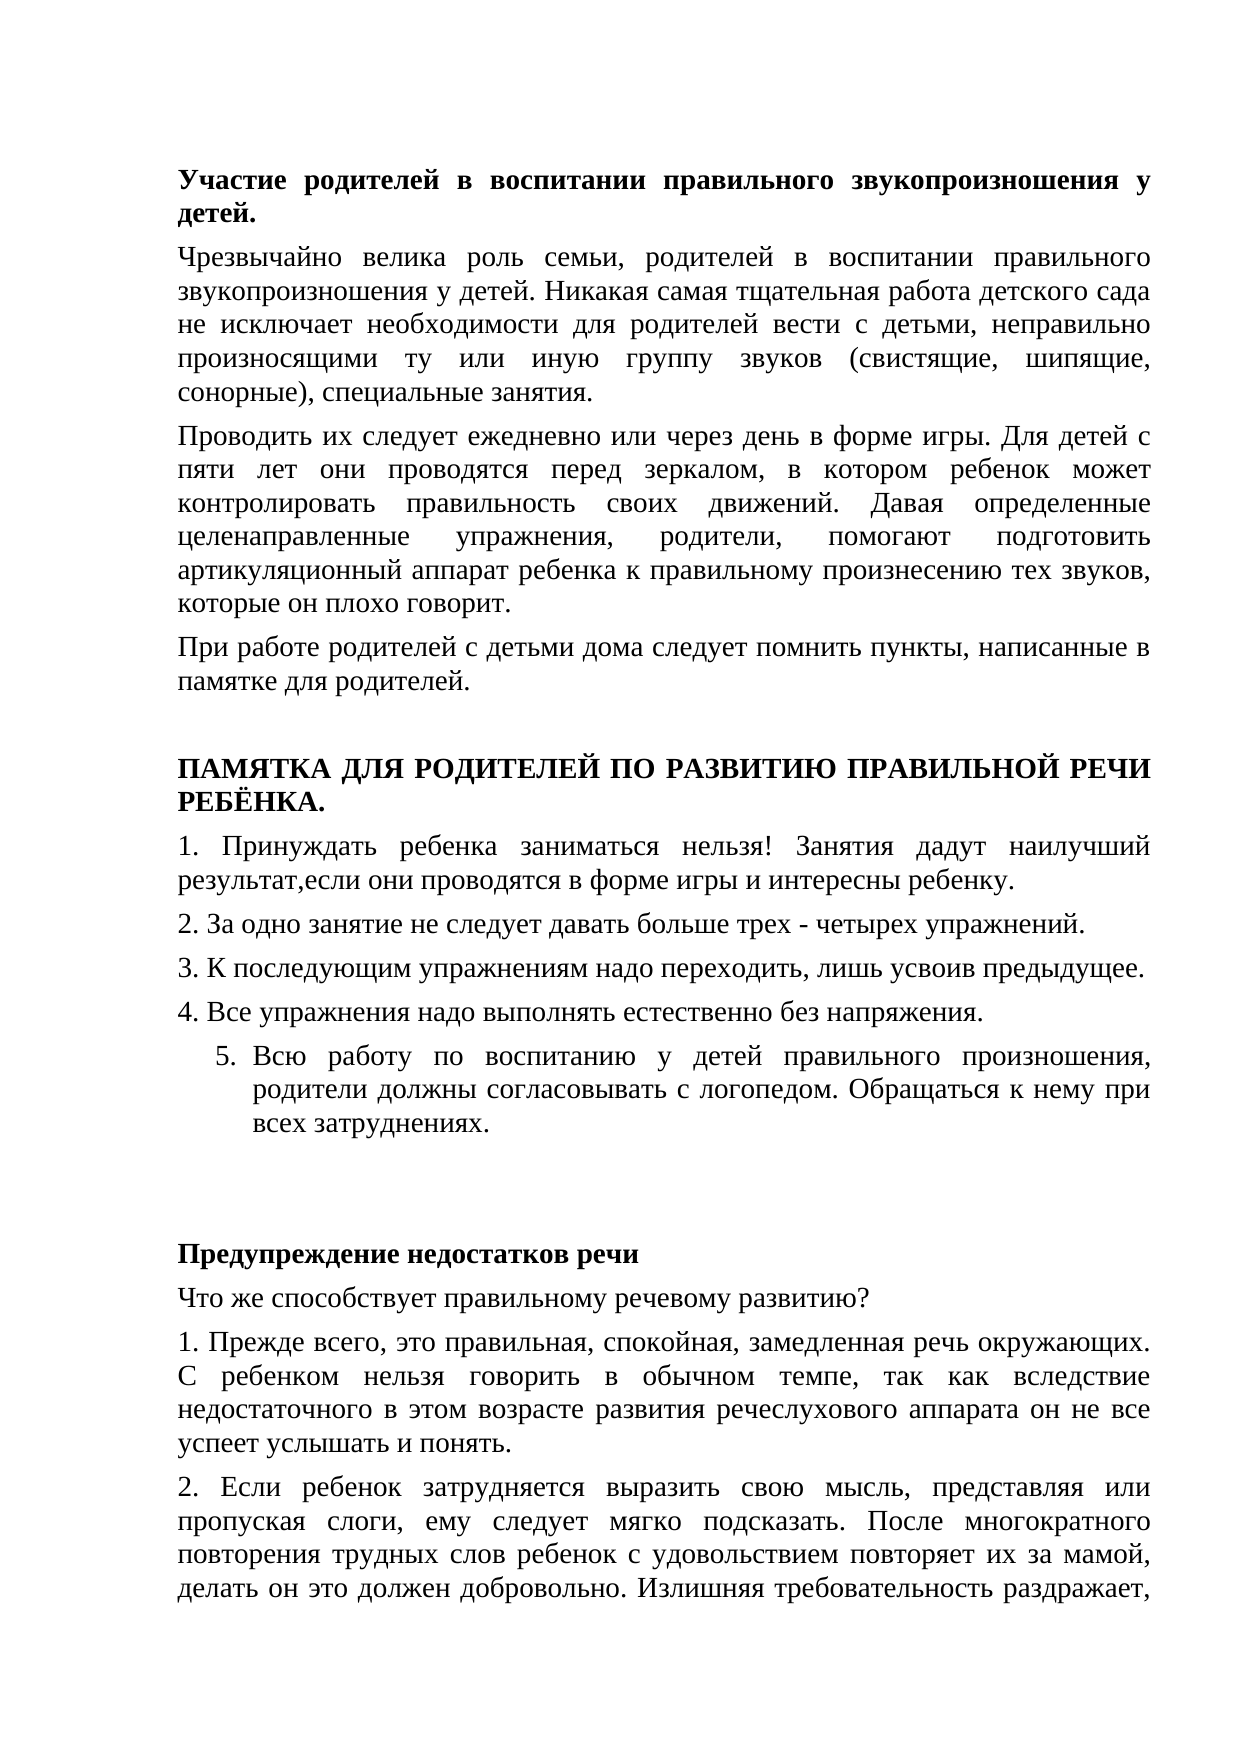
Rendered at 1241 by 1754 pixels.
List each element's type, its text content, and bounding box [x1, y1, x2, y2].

text Что же способствует правильному речевому развитию? [177, 1281, 1152, 1314]
text Предупреждение недостатков речи [177, 1237, 1152, 1270]
text 3. К последующим упражнениям надо переходить, лишь усвоив предыдущее. [177, 950, 1152, 983]
text 1. Принуждать ребенка заниматься нельзя! Занятия дадут наилучший результат,если они проводятся в форме игры и интересны ребенку. [177, 828, 1152, 895]
text Участие родителей в воспитании правильного звукопроизношения у детей. [177, 162, 1152, 229]
text При работе родителей с детьми дома следует помнить пункты, написанные в памятке для родителей. [177, 629, 1152, 696]
text ПАМЯТКА ДЛЯ РОДИТЕЛЕЙ ПО РАЗВИТИЮ ПРАВИЛЬНОЙ РЕЧИ РЕБЁНКА. [177, 751, 1152, 818]
text 2. Если ребенок затрудняется выразить свою мысль, представляя или пропуская слоги, ему следует мягко подсказать. После многократного повторения трудных слов ребенок с удовольствием повторяет их за мамой, делать он это должен добровольно. Излишняя требовательность раздражает, [177, 1469, 1152, 1603]
list Всю работу по воспитанию у детей правильного произношения, родители должны согласовывать с логопедом. Обращаться к нему при всех затруднениях. [215, 1038, 1152, 1138]
text Чрезвычайно велика роль семьи, родителей в воспитании правильного звукопроизношения у детей. Никакая самая тщательная работа детского сада не исключает необходимости для родителей вести с детьми, неправильно произносящими ту или иную группу звуков (свистящие, шипящие, сонорные), специальные занятия. [177, 239, 1152, 407]
text Проводить их следует ежедневно или через день в форме игры. Для детей с пяти лет они проводятся перед зеркалом, в котором ребенок может контролировать правильность своих движений. Давая определенные целенаправленные упражнения, родители, помогают подготовить артикуляционный аппарат ребенка к правильному произнесению тех звуков, которые он плохо говорит. [177, 418, 1152, 619]
text 1. Прежде всего, это правильная, спокойная, замедленная речь окружающих. С ребенком нельзя говорить в обычном темпе, так как вследствие недостаточного в этом возрасте развития речеслухового аппарата он не все успеет услышать и понять. [177, 1324, 1152, 1459]
text 4. Все упражнения надо выполнять естественно без напряжения. [177, 994, 1152, 1027]
text 2. За одно занятие не следует давать больше трех - четырех упражнений. [177, 906, 1152, 939]
